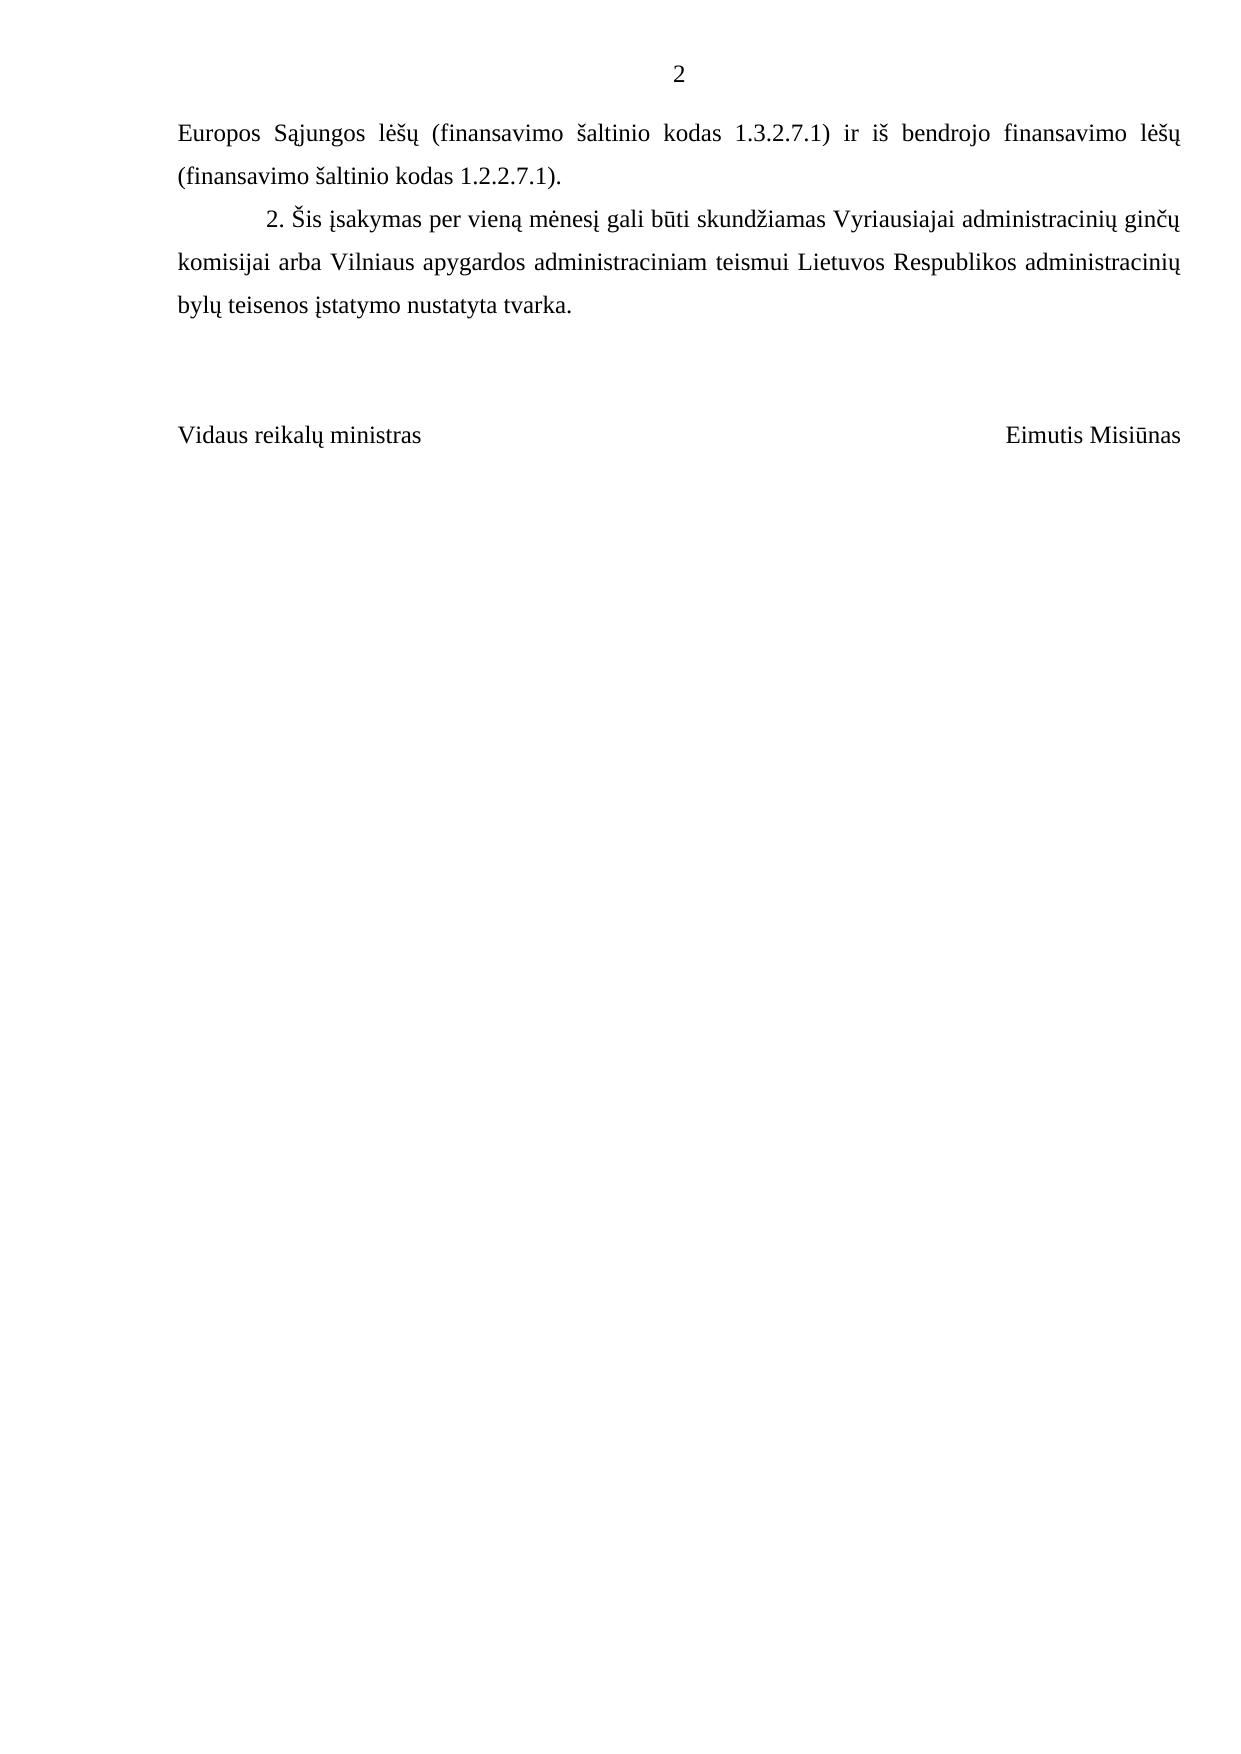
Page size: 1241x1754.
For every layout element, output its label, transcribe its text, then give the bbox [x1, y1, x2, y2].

text Vidaus reikalų ministras Eimutis Misiūnas [177, 420, 1181, 449]
text Europos Sąjungos lėšų (finansavimo šaltinio kodas 1.3.2.7.1) ir iš bendrojo finansavimo lėšų (finansavimo šaltinio kodas 1.2.2.7.1). [177, 118, 1181, 190]
text 2. Šis įsakymas per vieną mėnesį gali būti skundžiamas Vyriausiajai administracinių ginčų komisijai arba Vilniaus apygardos administraciniam teismui Lietuvos Respublikos administracinių bylų teisenos įstatymo nustatyta tvarka. [177, 204, 1181, 319]
